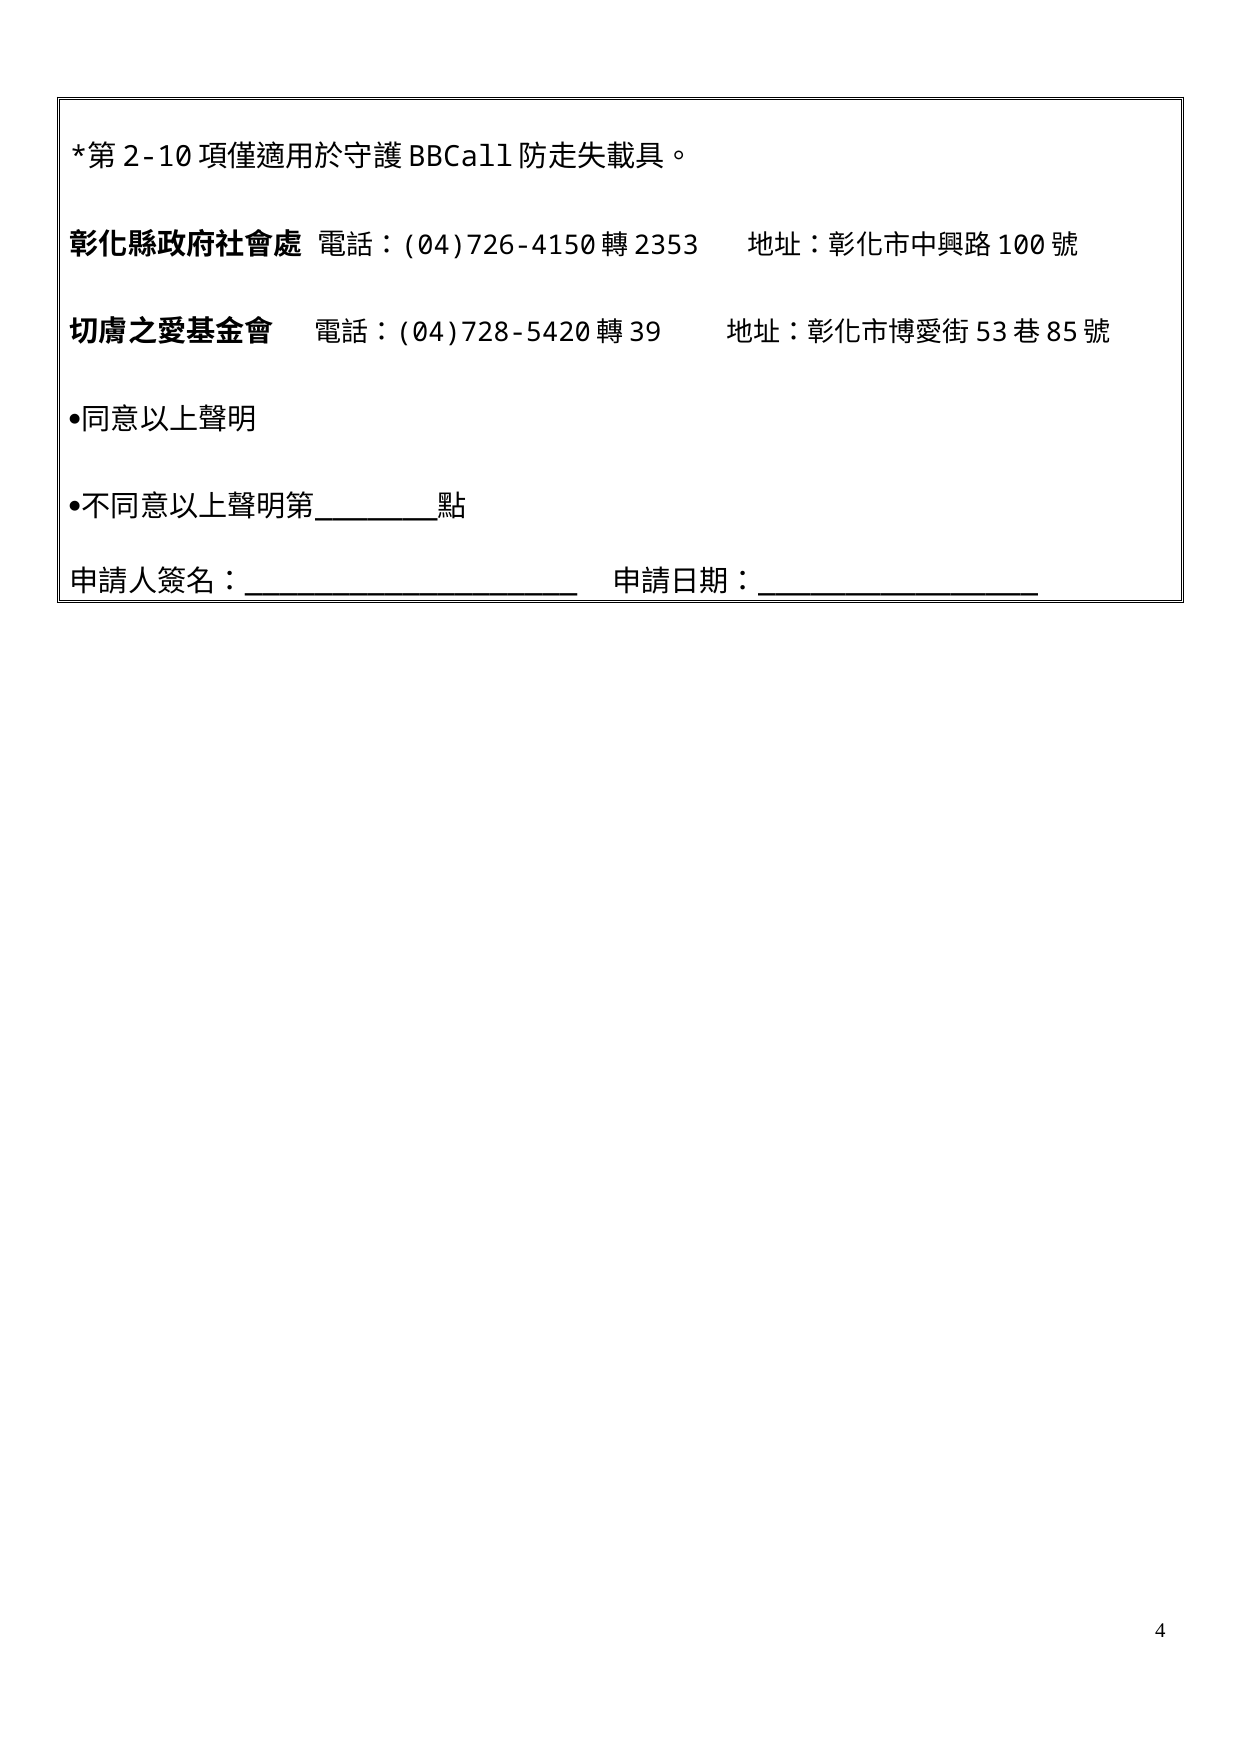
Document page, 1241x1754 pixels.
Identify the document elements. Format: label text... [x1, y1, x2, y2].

table_header 彰化縣政府守護BBCall防走失載具及愛心手鍊 切結書 使用載具風險控管說明與知情同意告知： 若決定申請預防走失載具，本會善盡告知風險及風險控管之義務，使用過程之風險由申請者及家人承擔。 1.依個人資料保護法第15條所蒐集之個人資料除用於蒐集之相關業務外，若於符合增進公共利益或有益於當事人權益下，願意提供本人及家屬之個人資料予彰化縣政府及公益團體，作為提供相關福利服務使用。 2.守護BBCall系統會使用您的位置資訊及聯絡資料作為協助走失長者的依據 3.除非是您個人發送之公告，您所填寫的資料完全保密，不會透露給其他使用者。 4.守護BBCall系統其他使用者可依據防走失載具的資訊，透過應用程式與您聯繫，協助走失長者。 5.守護BBCall系統中所有訊息通聯會記錄於資料庫中，避免任何爭議與濫用。 6.守護BBCall系統管理單位保有對濫用行為之資訊內容刪除之權利。 7.守護BBCall系統之其他使用者可能在協助您家中長者過程中，拍攝相關人事物，若有個人肖像權隱私疑慮，請詳慮後再同意使用本系統。 8.如使用過程中已不符合申請資格，請盡速將載具交回。 9.請謹慎使用本載具，切勿用於不良或非法用途，本系統相關單位恕不負任何不當使用下 所產生的法律責任。 10.使用者戶籍如未設於彰化縣，有居住於彰化縣之事實，始能免費申請。 *第2-10項僅適用於守護BBCall防走失載具。 彰化縣政府社會處 電話：(04)726-4150轉2353 地址：彰化市中興路100號 切膚之愛基金會 電話：(04)728-5420轉39 地址：彰化市博愛街53巷85號 同意以上聲明 不同意以上聲明第_______點 申請人簽名：___________________ 申請日期：________________ [60, 100, 1181, 600]
